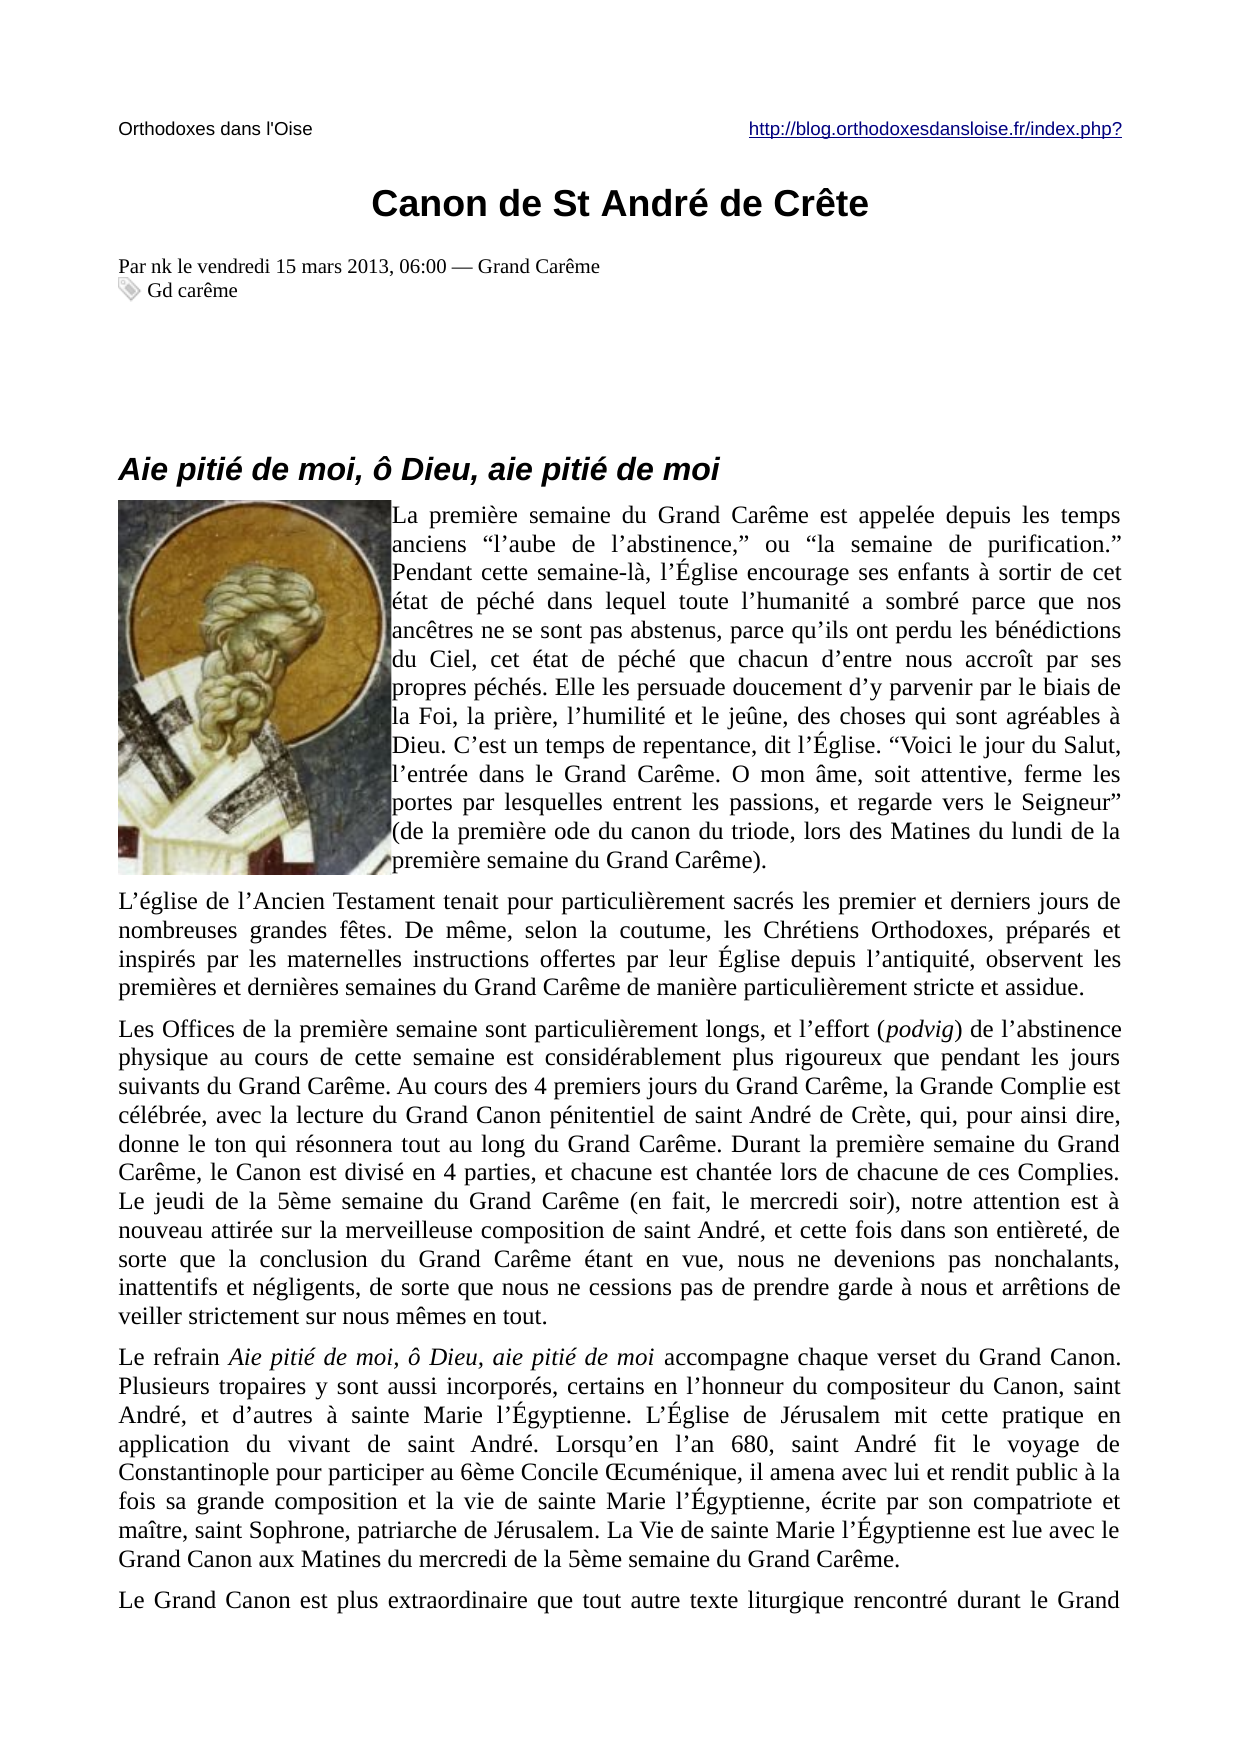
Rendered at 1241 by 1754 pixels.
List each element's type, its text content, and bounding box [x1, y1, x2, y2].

text L’église de l’Ancien Testament tenait pour particulièrement sacrés les premier et derniers jours de nombreuses grandes fêtes. De même, selon la coutume, les Chrétiens Orthodoxes, préparés et inspirés par les maternelles instructions offertes par leur Église depuis l’antiquité, observent les premières et dernières semaines du Grand Carême de manière particulièrement stricte et assidue. [118, 886, 1122, 1001]
text Orthodoxes dans l'Oise http://blog.orthodoxesdansloise.fr/index.php? [118, 118, 1122, 140]
picture [118, 277, 142, 302]
title Canon de St André de Crête [118, 181, 1122, 224]
picture [118, 500, 392, 875]
text Par nk le vendredi 15 mars 2013, 06:00 — Grand Carême [118, 254, 1122, 278]
subtitle Aie pitié de moi, ô Dieu, aie pitié de moi [118, 451, 1122, 487]
text Le refrain Aie pitié de moi, ô Dieu, aie pitié de moi accompagne chaque verset du Grand Canon. Plusieurs tropaires y sont aussi incorporés, certains en l’honneur du compositeur du Canon, saint André, et d’autres à sainte Marie l’Égyptienne. L’Église de Jérusalem mit cette pratique en application du vivant de saint André. Lorsqu’en l’an 680, saint André fit le voyage de Constantinople pour participer au 6ème Concile Œcuménique, il amena avec lui et rendit public à la fois sa grande composition et la vie de sainte Marie l’Égyptienne, écrite par son compatriote et maître, saint Sophrone, patriarche de Jérusalem. La Vie de sainte Marie l’Égyptienne est lue avec le Grand Canon aux Matines du mercredi de la 5ème semaine du Grand Carême. [118, 1342, 1122, 1572]
text Les Offices de la première semaine sont particulièrement longs, et l’effort (podvig) de l’abstinence physique au cours de cette semaine est considérablement plus rigoureux que pendant les jours suivants du Grand Carême. Au cours des 4 premiers jours du Grand Carême, la Grande Complie est célébrée, avec la lecture du Grand Canon pénitentiel de saint André de Crète, qui, pour ainsi dire, donne le ton qui résonnera tout au long du Grand Carême. Durant la première semaine du Grand Carême, le Canon est divisé en 4 parties, et chacune est chantée lors de chacune de ces Complies. Le jeudi de la 5ème semaine du Grand Carême (en fait, le mercredi soir), notre attention est à nouveau attirée sur la merveilleuse composition de saint André, et cette fois dans son entièreté, de sorte que la conclusion du Grand Carême étant en vue, nous ne devenions pas nonchalants, inattentifs et négligents, de sorte que nous ne cessions pas de prendre garde à nous et arrêtions de veiller strictement sur nous mêmes en tout. [118, 1014, 1122, 1330]
text Gd carême [142, 278, 1122, 302]
text Le Grand Canon est plus extraordinaire que tout autre texte liturgique rencontré durant le Grand [118, 1585, 1122, 1614]
text La première semaine du Grand Carême est appelée depuis les temps anciens “l’aube de l’abstinence,” ou “la semaine de purification.” Pendant cette semaine-là, l’Église encourage ses enfants à sortir de cet état de péché dans lequel toute l’humanité a sombré parce que nos ancêtres ne se sont pas abstenus, parce qu’ils ont perdu les bénédictions du Ciel, cet état de péché que chacun d’entre nous accroît par ses propres péchés. Elle les persuade doucement d’y parvenir par le biais de la Foi, la prière, l’humilité et le jeûne, des choses qui sont agréables à Dieu. C’est un temps de repentance, dit l’Église. “Voici le jour du Salut, l’entrée dans le Grand Carême. O mon âme, soit attentive, ferme les portes par lesquelles entrent les passions, et regarde vers le Seigneur” (de la première ode du canon du triode, lors des Matines du lundi de la première semaine du Grand Carême). [392, 500, 1122, 874]
